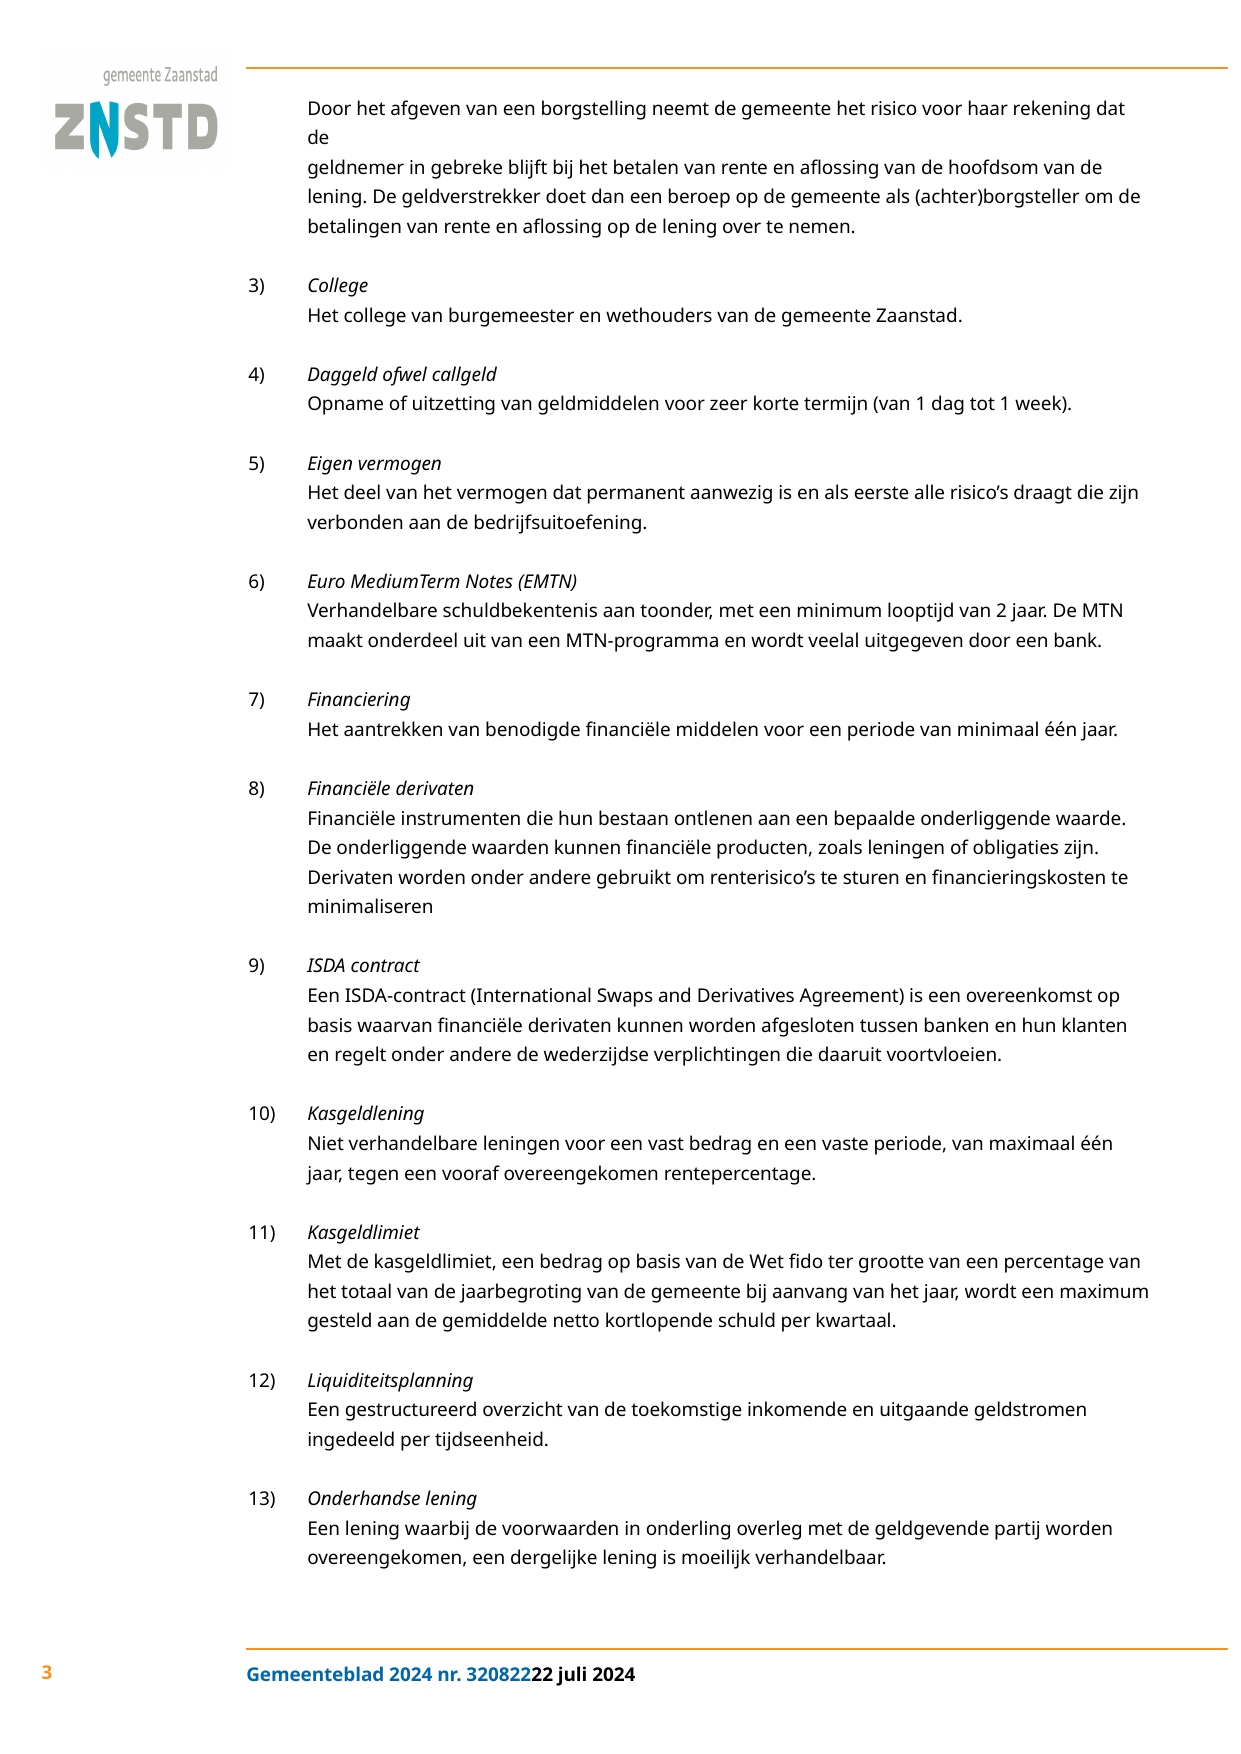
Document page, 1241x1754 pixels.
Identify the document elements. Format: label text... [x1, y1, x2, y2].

list Met de kasgeldlimiet, een bedrag op basis van de Wet fido ter grootte van een percentage van het totaal van de jaarbegroting van de gemeente bij aanvang van het jaar, wordt een maximum gesteld aan de gemiddelde netto kortlopende schuld per kwartaal. [248, 1248, 1152, 1333]
list Het college van burgemeester en wethouders van de gemeente Zaanstad. [248, 302, 1152, 328]
list Een ISDA-contract (International Swaps and Derivatives Agreement) is een overeenkomst op basis waarvan financiële derivaten kunnen worden afgesloten tussen banken en hun klanten en regelt onder andere de wederzijdse verplichtingen die daaruit voortvloeien. [248, 982, 1152, 1067]
list Het deel van het vermogen dat permanent aanwezig is en als eerste alle risico’s draagt die zijn verbonden aan de bedrijfsuitoefening. [248, 479, 1152, 535]
list Eigen vermogen [248, 450, 1152, 476]
list Kasgeldlening [248, 1101, 1152, 1126]
list Onderhandse lening [248, 1485, 1152, 1511]
list ISDA contract [248, 953, 1152, 978]
list Verhandelbare schuldbekentenis aan toonder, met een minimum looptijd van 2 jaar. De MTN maakt onderdeel uit van een MTN-programma en wordt veelal uitgegeven door een bank. [248, 598, 1152, 653]
list Kasgeldlimiet [248, 1219, 1152, 1245]
list Financiële derivaten [248, 775, 1152, 801]
list Door het afgeven van een borgstelling neemt de gemeente het risico voor haar rekening dat de [248, 95, 1152, 150]
list Een gestructureerd overzicht van de toekomstige inkomende en uitgaande geldstromen ingedeeld per tijdseenheid. [248, 1396, 1152, 1452]
list College [248, 272, 1152, 298]
list Een lening waarbij de voorwaarden in onderling overleg met de geldgevende partij worden overeengekomen, een dergelijke lening is moeilijk verhandelbaar. [248, 1515, 1152, 1570]
list Financiering [248, 686, 1152, 712]
list Opname of uitzetting van geldmiddelen voor zeer korte termijn (van 1 dag tot 1 week). [248, 391, 1152, 416]
list Daggeld ofwel callgeld [248, 361, 1152, 387]
list Niet verhandelbare leningen voor een vast bedrag en een vaste periode, van maximaal één jaar, tegen een vooraf overeengekomen rentepercentage. [248, 1130, 1152, 1186]
list Euro MediumTerm Notes (EMTN) [248, 568, 1152, 594]
picture [41, 47, 231, 172]
list geldnemer in gebreke blijft bij het betalen van rente en aflossing van de hoofdsom van de lening. De geldverstrekker doet dan een beroep op de gemeente als (achter)borgsteller om de betalingen van rente en aflossing op de lening over te nemen. [248, 154, 1152, 239]
list Financiële instrumenten die hun bestaan ontlenen aan een bepaalde onderliggende waarde. De onderliggende waarden kunnen financiële producten, zoals leningen of obligaties zijn. Derivaten worden onder andere gebruikt om renterisico’s te sturen en financieringskosten te minimaliseren [248, 805, 1152, 919]
list Het aantrekken van benodigde financiële middelen voor een periode van minimaal één jaar. [248, 716, 1152, 742]
list Liquiditeitsplanning [248, 1367, 1152, 1393]
